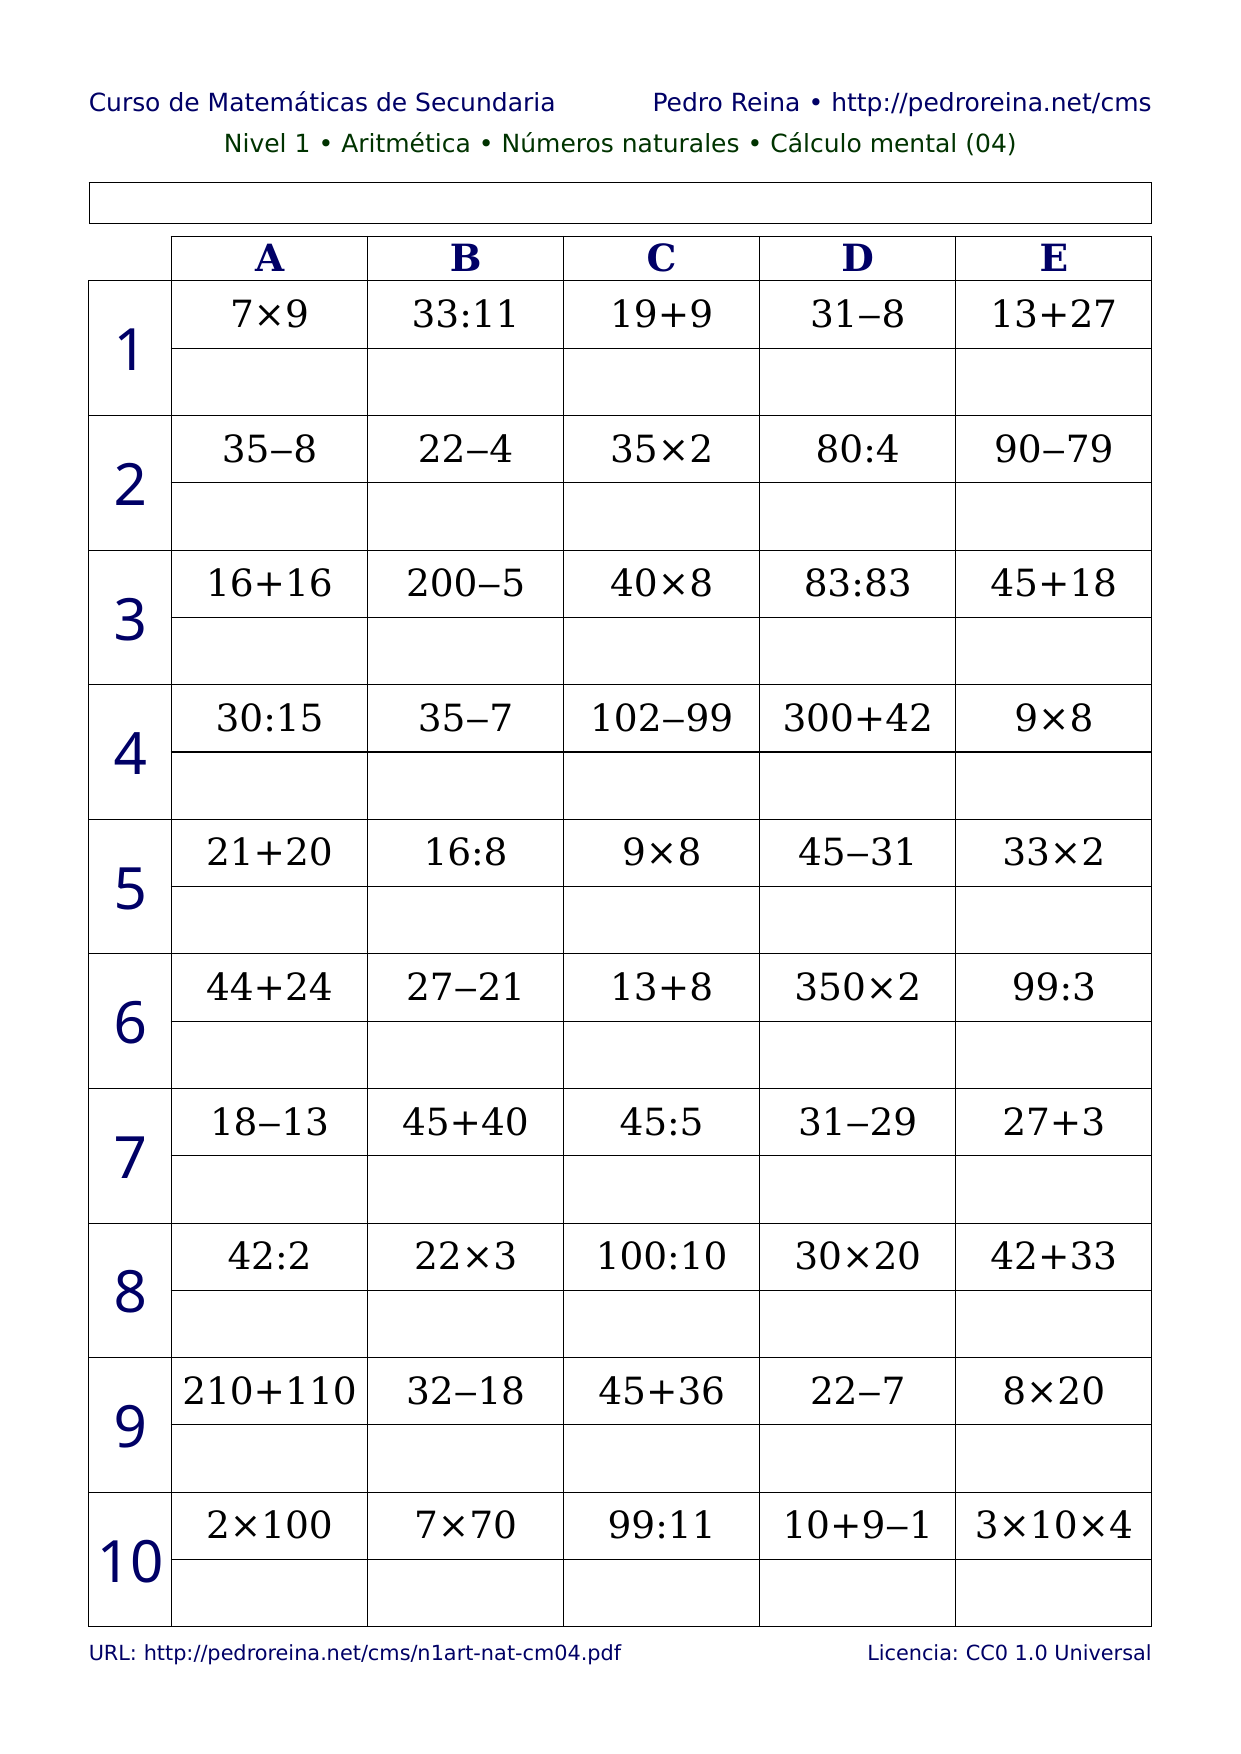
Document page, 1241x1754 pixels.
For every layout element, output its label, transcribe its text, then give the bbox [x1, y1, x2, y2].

table_cell [956, 618, 1151, 684]
table_cell 13+8 [564, 954, 759, 1021]
table_cell 42+33 [956, 1224, 1151, 1290]
table_cell 99:11 [564, 1493, 759, 1559]
table_cell 10 [89, 1493, 171, 1626]
table_cell 44+24 [172, 954, 367, 1021]
table_cell 7 [89, 1089, 171, 1222]
table_cell 16+16 [172, 551, 367, 617]
table_cell [956, 1425, 1151, 1492]
table_cell [172, 1291, 367, 1357]
table_cell [564, 483, 759, 549]
table_cell 22×3 [368, 1224, 563, 1290]
table_cell [760, 887, 955, 953]
table_cell 83:83 [760, 551, 955, 617]
table_cell 18‒13 [172, 1089, 367, 1155]
table_cell [956, 1291, 1151, 1357]
table_cell 31‒29 [760, 1089, 955, 1155]
table_cell 5 [89, 820, 171, 953]
table_cell [172, 887, 367, 953]
table_cell [760, 1156, 955, 1222]
table_cell [172, 1560, 367, 1626]
table_cell 45+40 [368, 1089, 563, 1155]
table_cell 45‒31 [760, 820, 955, 886]
table_cell [368, 1425, 563, 1492]
table_cell 33×2 [956, 820, 1151, 886]
table_cell 100:10 [564, 1224, 759, 1290]
table_cell 9×8 [564, 820, 759, 886]
table_header E [956, 237, 1151, 280]
table_cell 27+3 [956, 1089, 1151, 1155]
table_cell 45+36 [564, 1358, 759, 1424]
table_cell 40×8 [564, 551, 759, 617]
table_cell 45+18 [956, 551, 1151, 617]
table_cell [172, 618, 367, 684]
table_cell 19+9 [564, 281, 759, 348]
table_cell [760, 1425, 955, 1492]
table_cell [956, 1156, 1151, 1222]
table_cell 30×20 [760, 1224, 955, 1290]
table_cell [172, 1156, 367, 1222]
table_cell [368, 1022, 563, 1088]
table_cell 9×8 [956, 685, 1151, 751]
table_cell 3×10×4 [956, 1493, 1151, 1559]
table_cell 32‒18 [368, 1358, 563, 1424]
table_cell 2 [89, 416, 171, 549]
table_cell [956, 349, 1151, 415]
table_cell [760, 1560, 955, 1626]
table_cell 6 [89, 954, 171, 1088]
table_header [89, 236, 171, 280]
table_cell 21+20 [172, 820, 367, 886]
table_cell [760, 1291, 955, 1357]
table_cell [564, 349, 759, 415]
table_cell [564, 1291, 759, 1357]
table_cell 30:15 [172, 685, 367, 751]
table_cell 45:5 [564, 1089, 759, 1155]
table_cell 16:8 [368, 820, 563, 886]
table_cell 31‒8 [760, 281, 955, 348]
table_cell [368, 349, 563, 415]
table_cell 22‒4 [368, 416, 563, 482]
text Curso de Matemáticas de Secundaria Pedro Reina • http://pedroreina.net/cms [88, 88, 1152, 118]
table_cell 1 [89, 281, 171, 415]
table_cell 102‒99 [564, 685, 759, 751]
table_cell 300+42 [760, 685, 955, 751]
table_header D [760, 237, 955, 280]
table_cell [956, 753, 1151, 819]
table_cell [368, 618, 563, 684]
table_cell 22‒7 [760, 1358, 955, 1424]
table_cell 35‒7 [368, 685, 563, 751]
table_cell 13+27 [956, 281, 1151, 348]
table_cell [368, 753, 563, 819]
table_cell 3 [89, 551, 171, 684]
table_cell [956, 887, 1151, 953]
table_cell [760, 483, 955, 549]
table_header C [564, 237, 759, 280]
table_cell 35×2 [564, 416, 759, 482]
table_cell [172, 349, 367, 415]
table_cell [760, 753, 955, 819]
table_cell [564, 1560, 759, 1626]
table_cell [564, 1156, 759, 1222]
table_header A [172, 237, 367, 280]
table_cell 210+110 [172, 1358, 367, 1424]
table_cell [564, 1425, 759, 1492]
table_cell 33:11 [368, 281, 563, 348]
table_cell [956, 1022, 1151, 1088]
table_cell [368, 1291, 563, 1357]
table_cell 90‒79 [956, 416, 1151, 482]
table_cell [172, 483, 367, 549]
table_cell 99:3 [956, 954, 1151, 1021]
table_cell 9 [89, 1358, 171, 1492]
table_cell 8 [89, 1224, 171, 1357]
table_cell [760, 349, 955, 415]
table_cell 350×2 [760, 954, 955, 1021]
table_cell [564, 887, 759, 953]
table_cell 80:4 [760, 416, 955, 482]
table_cell [760, 618, 955, 684]
text Nivel 1 • Aritmética • Números naturales • Cálculo mental (04) [88, 129, 1152, 159]
table_cell [368, 1560, 563, 1626]
table_cell 2×100 [172, 1493, 367, 1559]
table_cell [172, 1425, 367, 1492]
table_cell 27‒21 [368, 954, 563, 1021]
table_cell [368, 1156, 563, 1222]
table_cell [564, 618, 759, 684]
table_cell [368, 483, 563, 549]
table_cell 35‒8 [172, 416, 367, 482]
table_cell [172, 1022, 367, 1088]
table_cell 7×9 [172, 281, 367, 348]
table_cell 10+9‒1 [760, 1493, 955, 1559]
table_cell [172, 753, 367, 819]
table_cell 42:2 [172, 1224, 367, 1290]
table_cell 200‒5 [368, 551, 563, 617]
table_cell 4 [89, 685, 171, 819]
table_cell [564, 1022, 759, 1088]
table_cell [956, 483, 1151, 549]
table_cell [564, 753, 759, 819]
table_cell [368, 887, 563, 953]
table_cell [760, 1022, 955, 1088]
table_cell [956, 1560, 1151, 1626]
table_header B [368, 237, 563, 280]
table_cell 7×70 [368, 1493, 563, 1559]
table_cell 8×20 [956, 1358, 1151, 1424]
